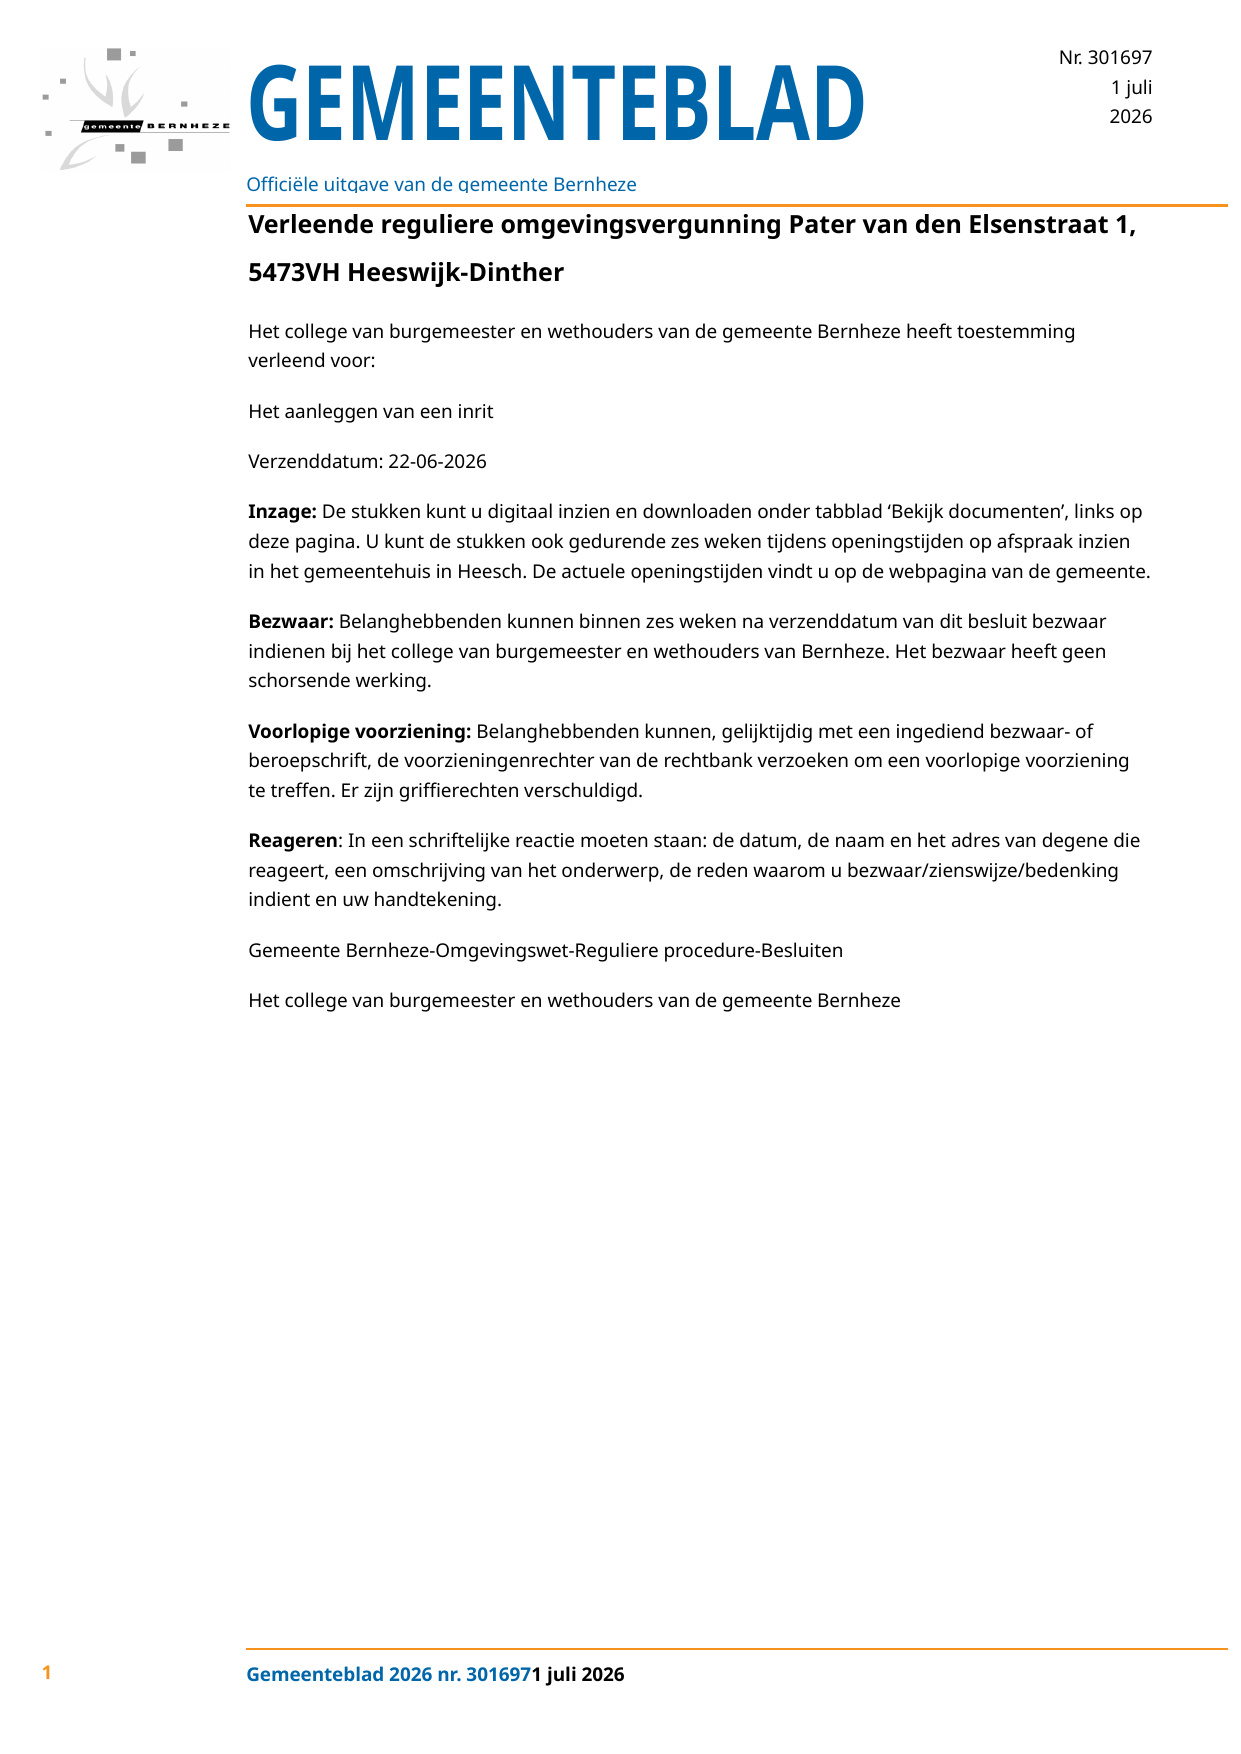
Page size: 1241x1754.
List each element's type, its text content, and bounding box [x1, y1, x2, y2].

text Bezwaar: Belanghebbenden kunnen binnen zes weken na verzenddatum van dit besluit bezwaar indienen bij het college van burgemeester en wethouders van Bernheze. Het bezwaar heeft geen schorsende werking. [248, 608, 1152, 693]
text Het aanleggen van een inrit [248, 398, 1152, 424]
text Het college van burgemeester en wethouders van de gemeente Bernheze [248, 987, 1152, 1013]
text Het college van burgemeester en wethouders van de gemeente Bernheze heeft toestemming verleend voor: [248, 318, 1152, 373]
text Gemeente Bernheze-Omgevingswet-Reguliere procedure-Besluiten [248, 937, 1152, 963]
text Inzage: De stukken kunt u digitaal inzien en downloaden onder tabblad ‘Bekijk documenten’, links op deze pagina. U kunt de stukken ook gedurende zes weken tijdens openingstijden op afspraak inzien in het gemeentehuis in Heesch. De actuele openingstijden vindt u op de webpagina van de gemeente. [248, 499, 1152, 584]
text Voorlopige voorziening: Belanghebbenden kunnen, gelijktijdig met een ingediend bezwaar- of beroepschrift, de voorzieningenrechter van de rechtbank verzoeken om een voorlopige voorziening te treffen. Er zijn griffierechten verschuldigd. [248, 718, 1152, 803]
text Verzenddatum: 22-06-2026 [248, 448, 1152, 474]
text Verleende reguliere omgevingsvergunning Pater van den Elsenstraat 1, 5473VH Heeswijk-Dinther [248, 207, 1152, 288]
picture [41, 47, 231, 172]
text Reageren: In een schriftelijke reactie moeten staan: de datum, de naam en het adres van degene die reageert, een omschrijving van het onderwerp, de reden waarom u bezwaar/zienswijze/bedenking indient en uw handtekening. [248, 827, 1152, 912]
